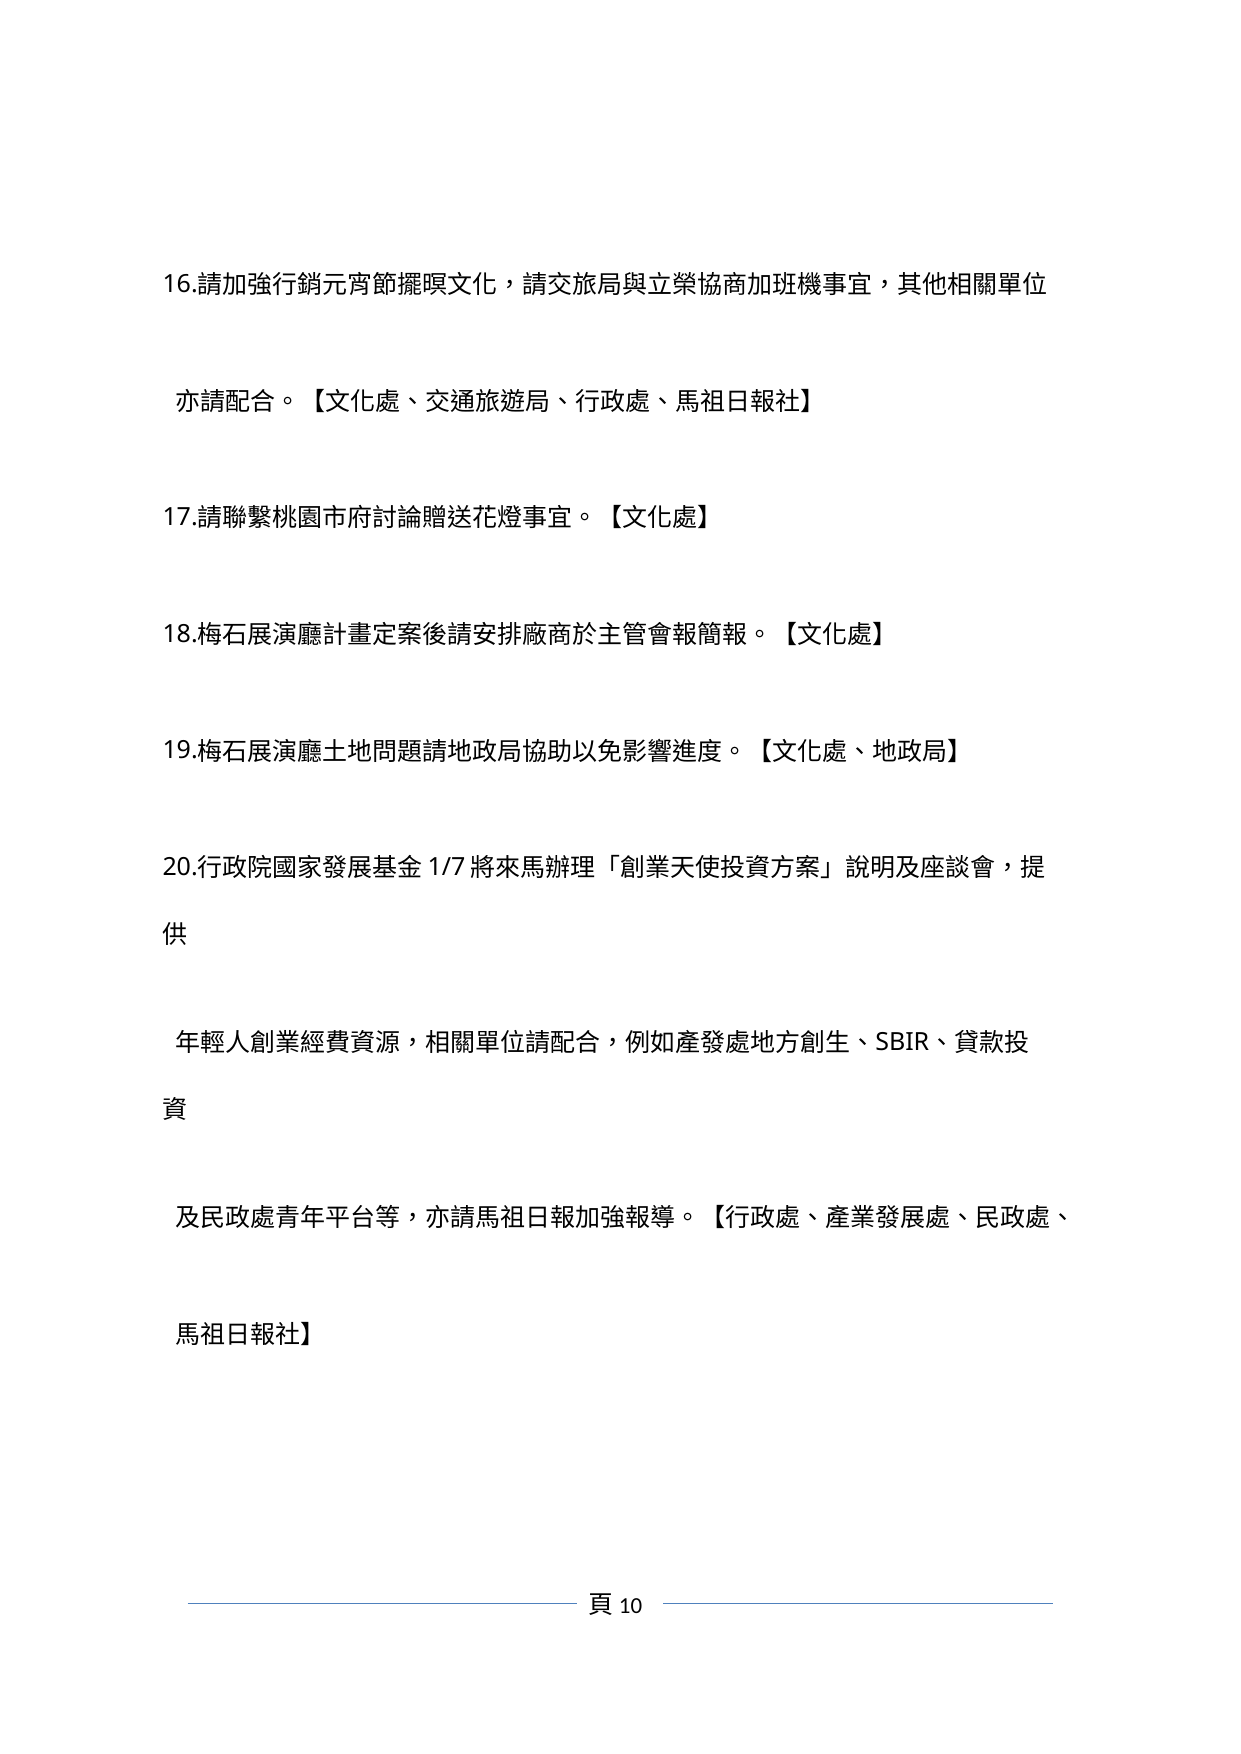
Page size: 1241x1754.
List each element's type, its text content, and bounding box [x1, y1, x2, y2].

text 20.行政院國家發展基金1/7將來馬辦理「創業天使投資方案」說明及座談會，提供 [162, 826, 1053, 952]
text 16.請加強行銷元宵節擺暝文化，請交旅局與立榮協商加班機事宜，其他相關單位 [162, 243, 1053, 301]
text 亦請配合。【文化處、交通旅遊局、行政處、馬祖日報社】 [162, 359, 1053, 418]
text 17.請聯繫桃園市府討論贈送花燈事宜。【文化處】 [162, 476, 1053, 534]
text 18.梅石展演廳計畫定案後請安排廠商於主管會報簡報。【文化處】 [162, 593, 1053, 651]
text 年輕人創業經費資源，相關單位請配合，例如產發處地方創生、SBIR、貸款投資 [162, 1001, 1053, 1127]
text 19.梅石展演廳土地問題請地政局協助以免影響進度。【文化處、地政局】 [162, 709, 1053, 768]
text 及民政處青年平台等，亦請馬祖日報加強報導。【行政處、產業發展處、民政處、 [162, 1176, 1053, 1234]
text 馬祖日報社】 [162, 1293, 1053, 1351]
